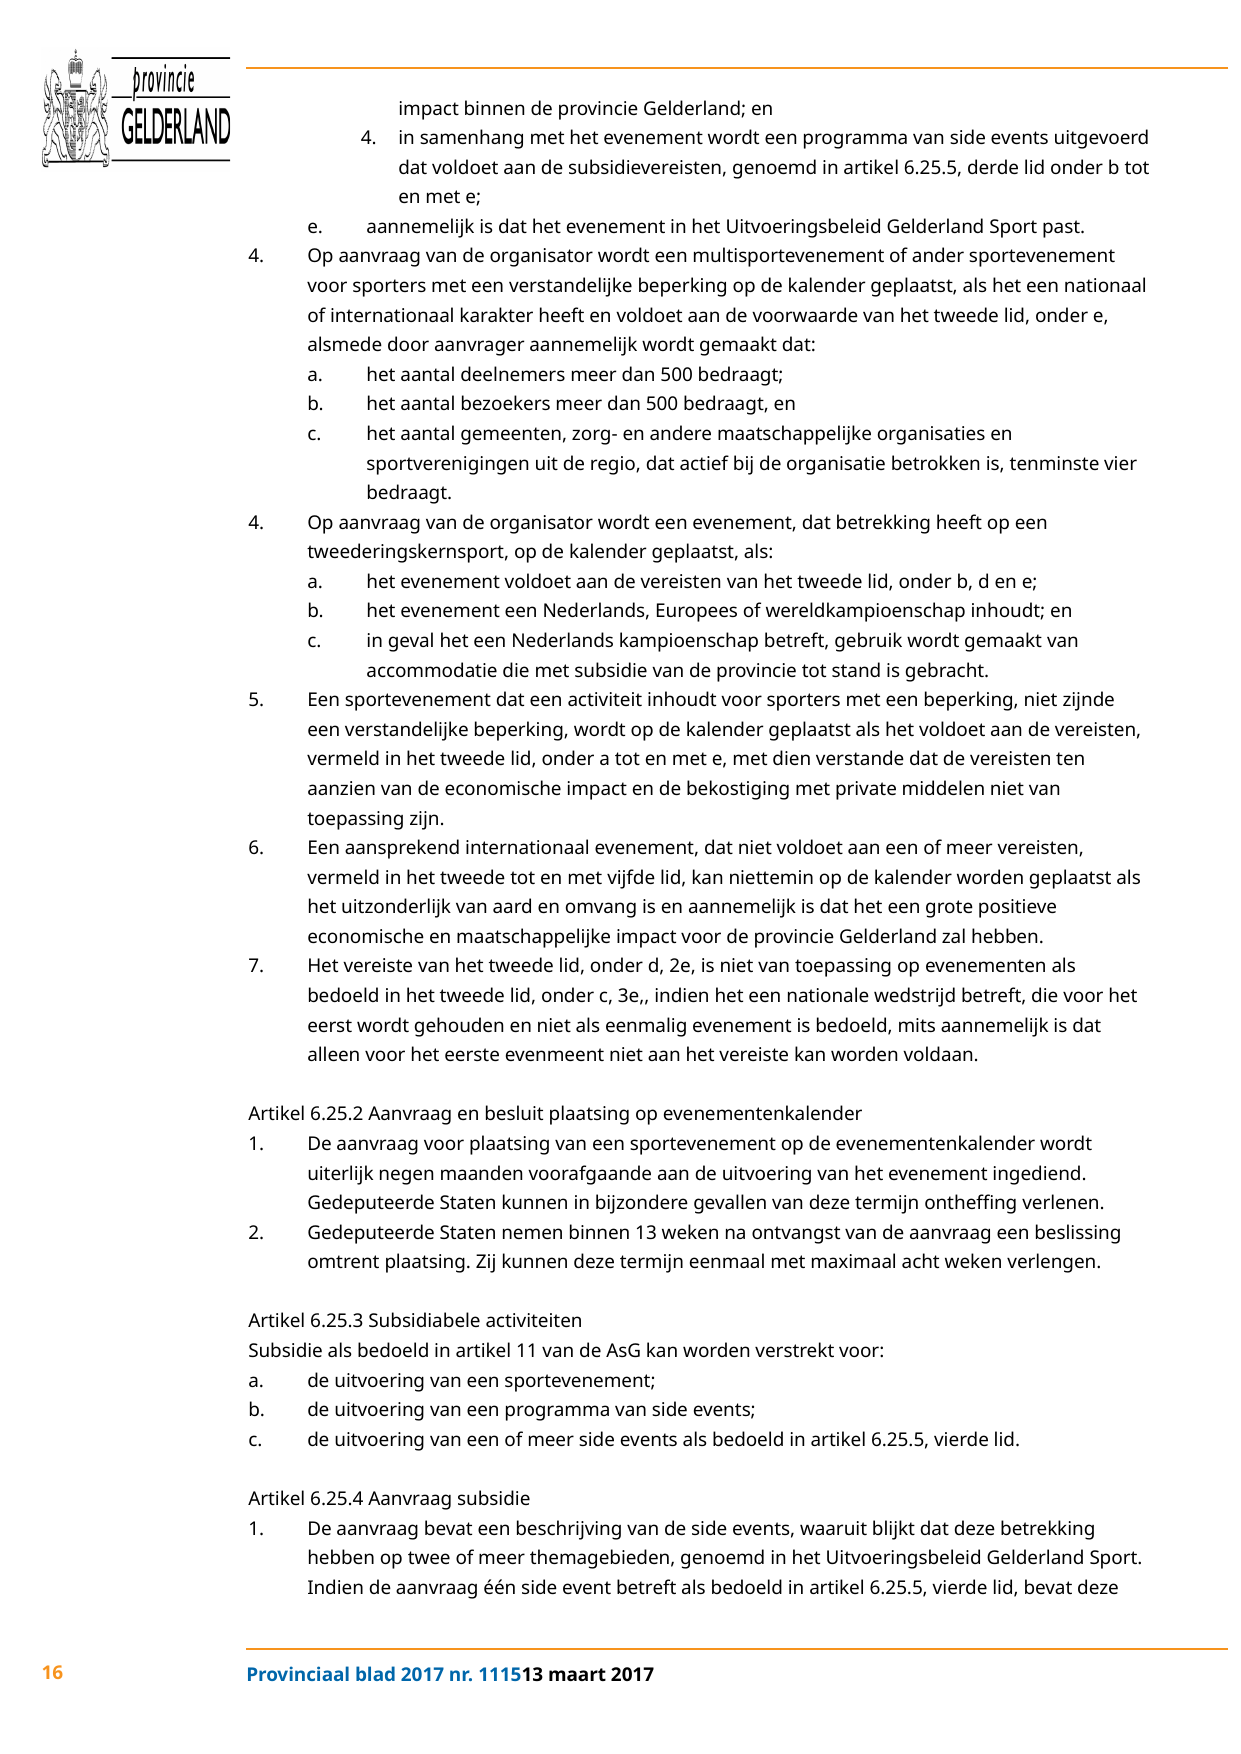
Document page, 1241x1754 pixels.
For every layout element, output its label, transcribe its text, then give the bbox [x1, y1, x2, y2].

text Artikel 6.25.2 Aanvraag en besluit plaatsing op evenementenkalender [248, 1101, 1152, 1126]
list het aantal deelnemers meer dan 500 bedraagt; [307, 361, 1152, 387]
text Artikel 6.25.4 Aanvraag subsidie [248, 1485, 1152, 1511]
list de uitvoering van een of meer side events als bedoeld in artikel 6.25.5, vierde lid. [248, 1426, 1152, 1452]
list het evenement voldoet aan de vereisten van het tweede lid, onder b, d en e; [307, 568, 1152, 594]
list in samenhang met het evenement wordt een programma van side events uitgevoerd dat voldoet aan de subsidievereisten, genoemd in artikel 6.25.5, derde lid onder b tot en met e; [361, 124, 1152, 209]
list Op aanvraag van de organisator wordt een multisportevenement of ander sportevenement voor sporters met een verstandelijke beperking op de kalender geplaatst, als het een nationaal of internationaal karakter heeft en voldoet aan de voorwaarde van het tweede lid, onder e, alsmede door aanvrager aannemelijk wordt gemaakt dat: [248, 243, 1152, 357]
list de uitvoering van een sportevenement; [248, 1367, 1152, 1393]
list Op aanvraag van de organisator wordt een evenement, dat betrekking heeft op een tweederingskernsport, op de kalender geplaatst, als: [248, 509, 1152, 564]
list het aantal gemeenten, zorg- en andere maatschappelijke organisaties en sportverenigingen uit de regio, dat actief bij de organisatie betrokken is, tenminste vier bedraagt. [307, 420, 1152, 505]
list aannemelijk is dat het evenement in het Uitvoeringsbeleid Gelderland Sport past. [307, 213, 1152, 239]
list Een aansprekend internationaal evenement, dat niet voldoet aan een of meer vereisten, vermeld in het tweede tot en met vijfde lid, kan niettemin op de kalender worden geplaatst als het uitzonderlijk van aard en omvang is en aannemelijk is dat het een grote positieve economische en maatschappelijke impact voor de provincie Gelderland zal hebben. [248, 834, 1152, 949]
picture [41, 47, 231, 172]
list De aanvraag bevat een beschrijving van de side events, waaruit blijkt dat deze betrekking hebben op twee of meer themagebieden, genoemd in het Uitvoeringsbeleid Gelderland Sport. Indien de aanvraag één side event betreft als bedoeld in artikel 6.25.5, vierde lid, bevat deze [248, 1515, 1152, 1600]
list impact binnen de provincie Gelderland; en [361, 95, 1152, 121]
list Het vereiste van het tweede lid, onder d, 2e, is niet van toepassing op evenementen als bedoeld in het tweede lid, onder c, 3e,, indien het een nationale wedstrijd betreft, die voor het eerst wordt gehouden en niet als eenmalig evenement is bedoeld, mits aannemelijk is dat alleen voor het eerste evenmeent niet aan het vereiste kan worden voldaan. [248, 953, 1152, 1067]
list Een sportevenement dat een activiteit inhoudt voor sporters met een beperking, niet zijnde een verstandelijke beperking, wordt op de kalender geplaatst als het voldoet aan de vereisten, vermeld in het tweede lid, onder a tot en met e, met dien verstande dat de vereisten ten aanzien van de economische impact en de bekostiging met private middelen niet van toepassing zijn. [248, 686, 1152, 831]
list in geval het een Nederlands kampioenschap betreft, gebruik wordt gemaakt van accommodatie die met subsidie van de provincie tot stand is gebracht. [307, 627, 1152, 683]
text Artikel 6.25.3 Subsidiabele activiteiten [248, 1308, 1152, 1333]
list de uitvoering van een programma van side events; [248, 1396, 1152, 1422]
text Subsidie als bedoeld in artikel 11 van de AsG kan worden verstrekt voor: [248, 1337, 1152, 1363]
list het aantal bezoekers meer dan 500 bedraagt, en [307, 391, 1152, 416]
list het evenement een Nederlands, Europees of wereldkampioenschap inhoudt; en [307, 598, 1152, 623]
list Gedeputeerde Staten nemen binnen 13 weken na ontvangst van de aanvraag een beslissing omtrent plaatsing. Zij kunnen deze termijn eenmaal met maximaal acht weken verlengen. [248, 1219, 1152, 1274]
list De aanvraag voor plaatsing van een sportevenement op de evenementenkalender wordt uiterlijk negen maanden voorafgaande aan de uitvoering van het evenement ingediend. Gedeputeerde Staten kunnen in bijzondere gevallen van deze termijn ontheffing verlenen. [248, 1130, 1152, 1215]
